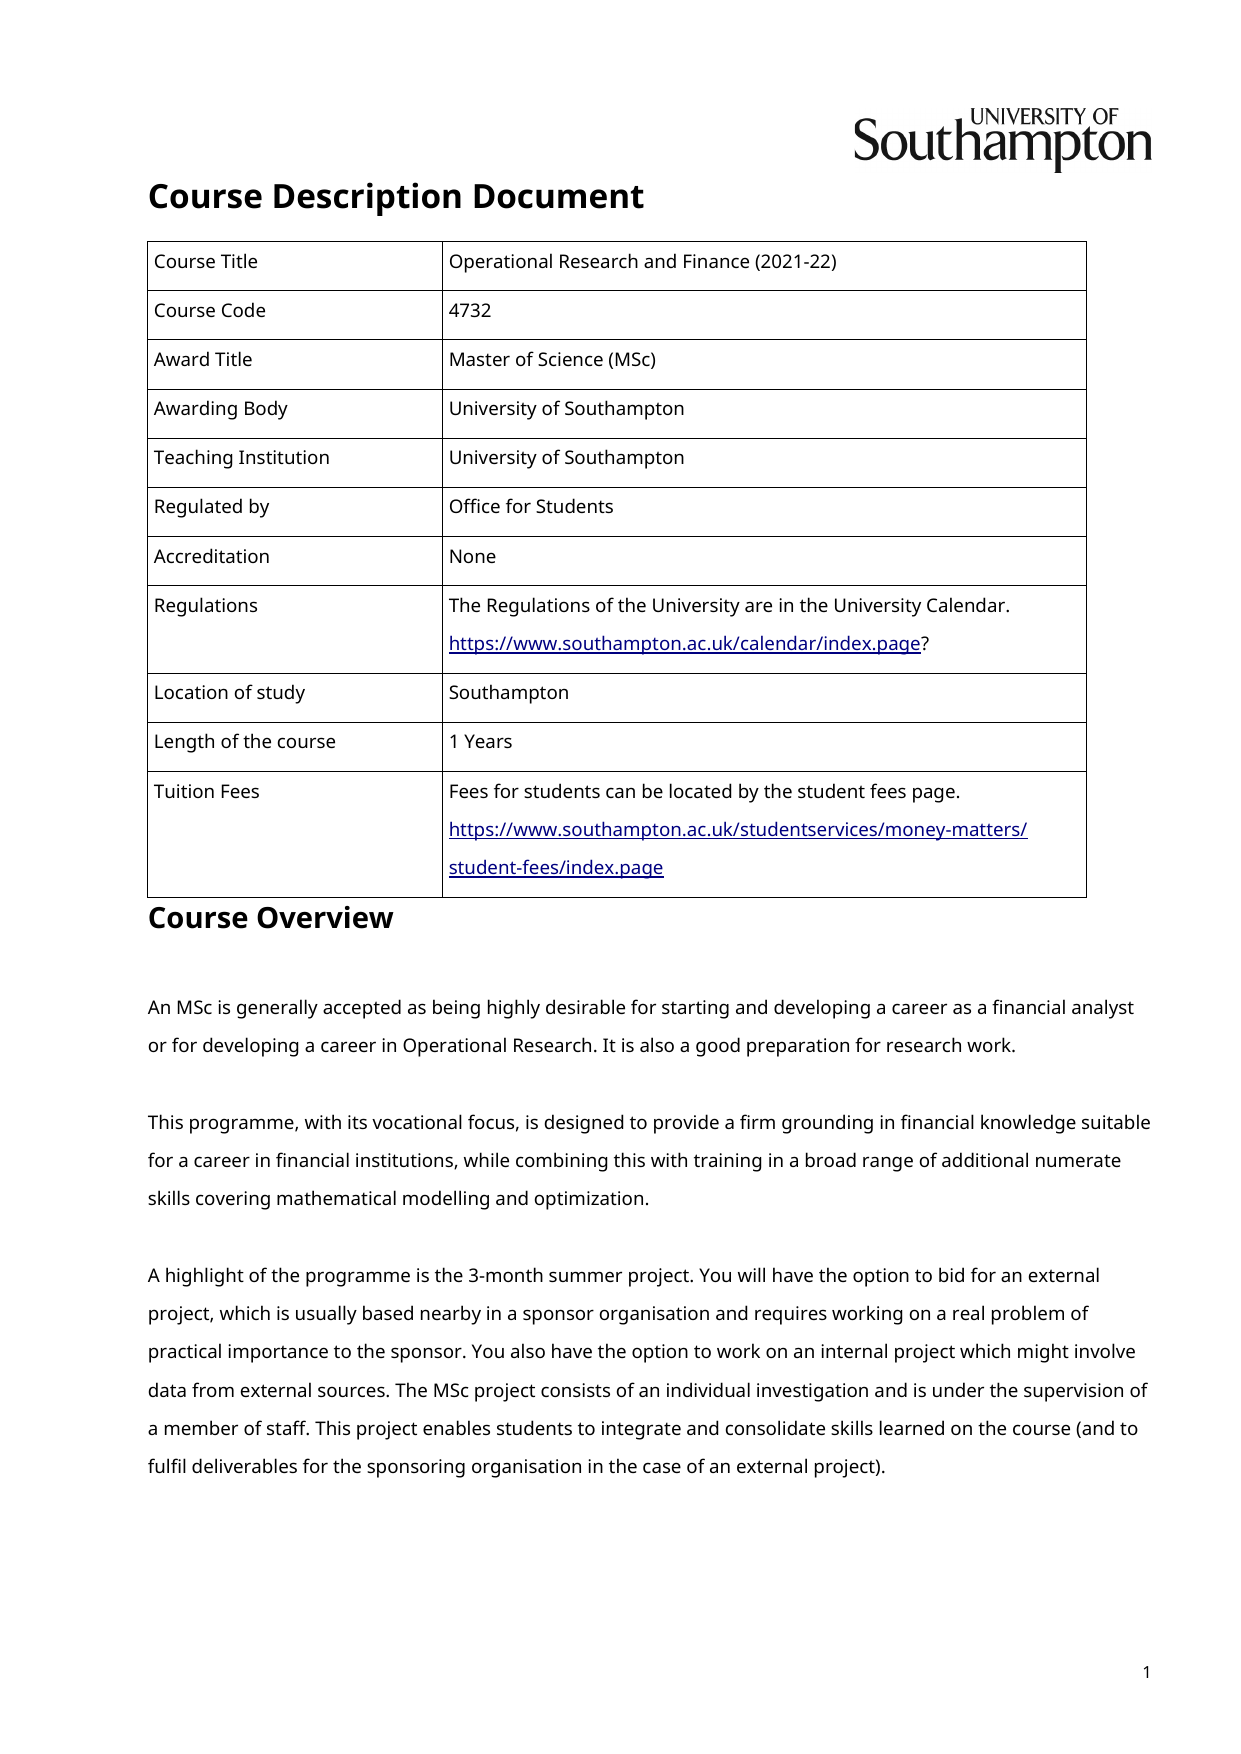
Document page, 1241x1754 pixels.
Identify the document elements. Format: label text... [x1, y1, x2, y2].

table_cell None [443, 537, 1086, 585]
table_cell University of Southampton [443, 390, 1086, 438]
table_cell The Regulations of the University are in the University Calendar. https://www.southampton.ac.uk/calendar/index.page? [443, 586, 1086, 673]
table_cell Southampton [443, 674, 1086, 722]
table_cell University of Southampton [443, 439, 1086, 487]
table_cell Length of the course [148, 723, 442, 771]
table_cell 4732 [443, 291, 1086, 339]
table_cell Award Title [148, 340, 442, 388]
text An MSc is generally accepted as being highly desirable for starting and developing a career as a financial analyst or for developing a career in Operational Research. It is also a good preparation for research work. This programme, with its vocational focus, is designed to provide a firm grounding in financial knowledge suitable for a career in financial institutions, while combining this with training in a broad range of additional numerate skills covering mathematical modelling and optimization. A highlight of the programme is the 3-month summer project. You will have the option to bid for an external project, which is usually based nearby in a sponsor organisation and requires working on a real problem of practical importance to the sponsor. You also have the option to work on an internal project which might involve data from external sources. The MSc project consists of an individual investigation and is under the supervision of a member of staff. This project enables students to integrate and consolidate skills learned on the course (and to fulfil deliverables for the sponsoring organisation in the case of an external project). [148, 994, 1152, 1555]
table_cell Location of study [148, 674, 442, 722]
table_cell Course Code [148, 291, 442, 339]
subtitle Course Description Document [148, 173, 1152, 218]
table_cell Office for Students [443, 488, 1086, 536]
table_header Course Title [148, 242, 442, 290]
table_cell Awarding Body [148, 390, 442, 438]
table_cell Tuition Fees [148, 772, 442, 897]
table_cell Accreditation [148, 537, 442, 585]
table_cell Teaching Institution [148, 439, 442, 487]
table_cell 1 Years [443, 723, 1086, 771]
table_cell Master of Science (MSc) [443, 340, 1086, 388]
table_cell Regulated by [148, 488, 442, 536]
table_cell Regulations [148, 586, 442, 673]
subtitle Course Overview [148, 898, 1152, 937]
table_cell Fees for students can be located by the student fees page. https://www.southampton.ac.uk/studentservices/money-matters/student-fees/index.page [443, 772, 1086, 897]
table_header Operational Research and Finance (2021-22) [443, 242, 1086, 290]
